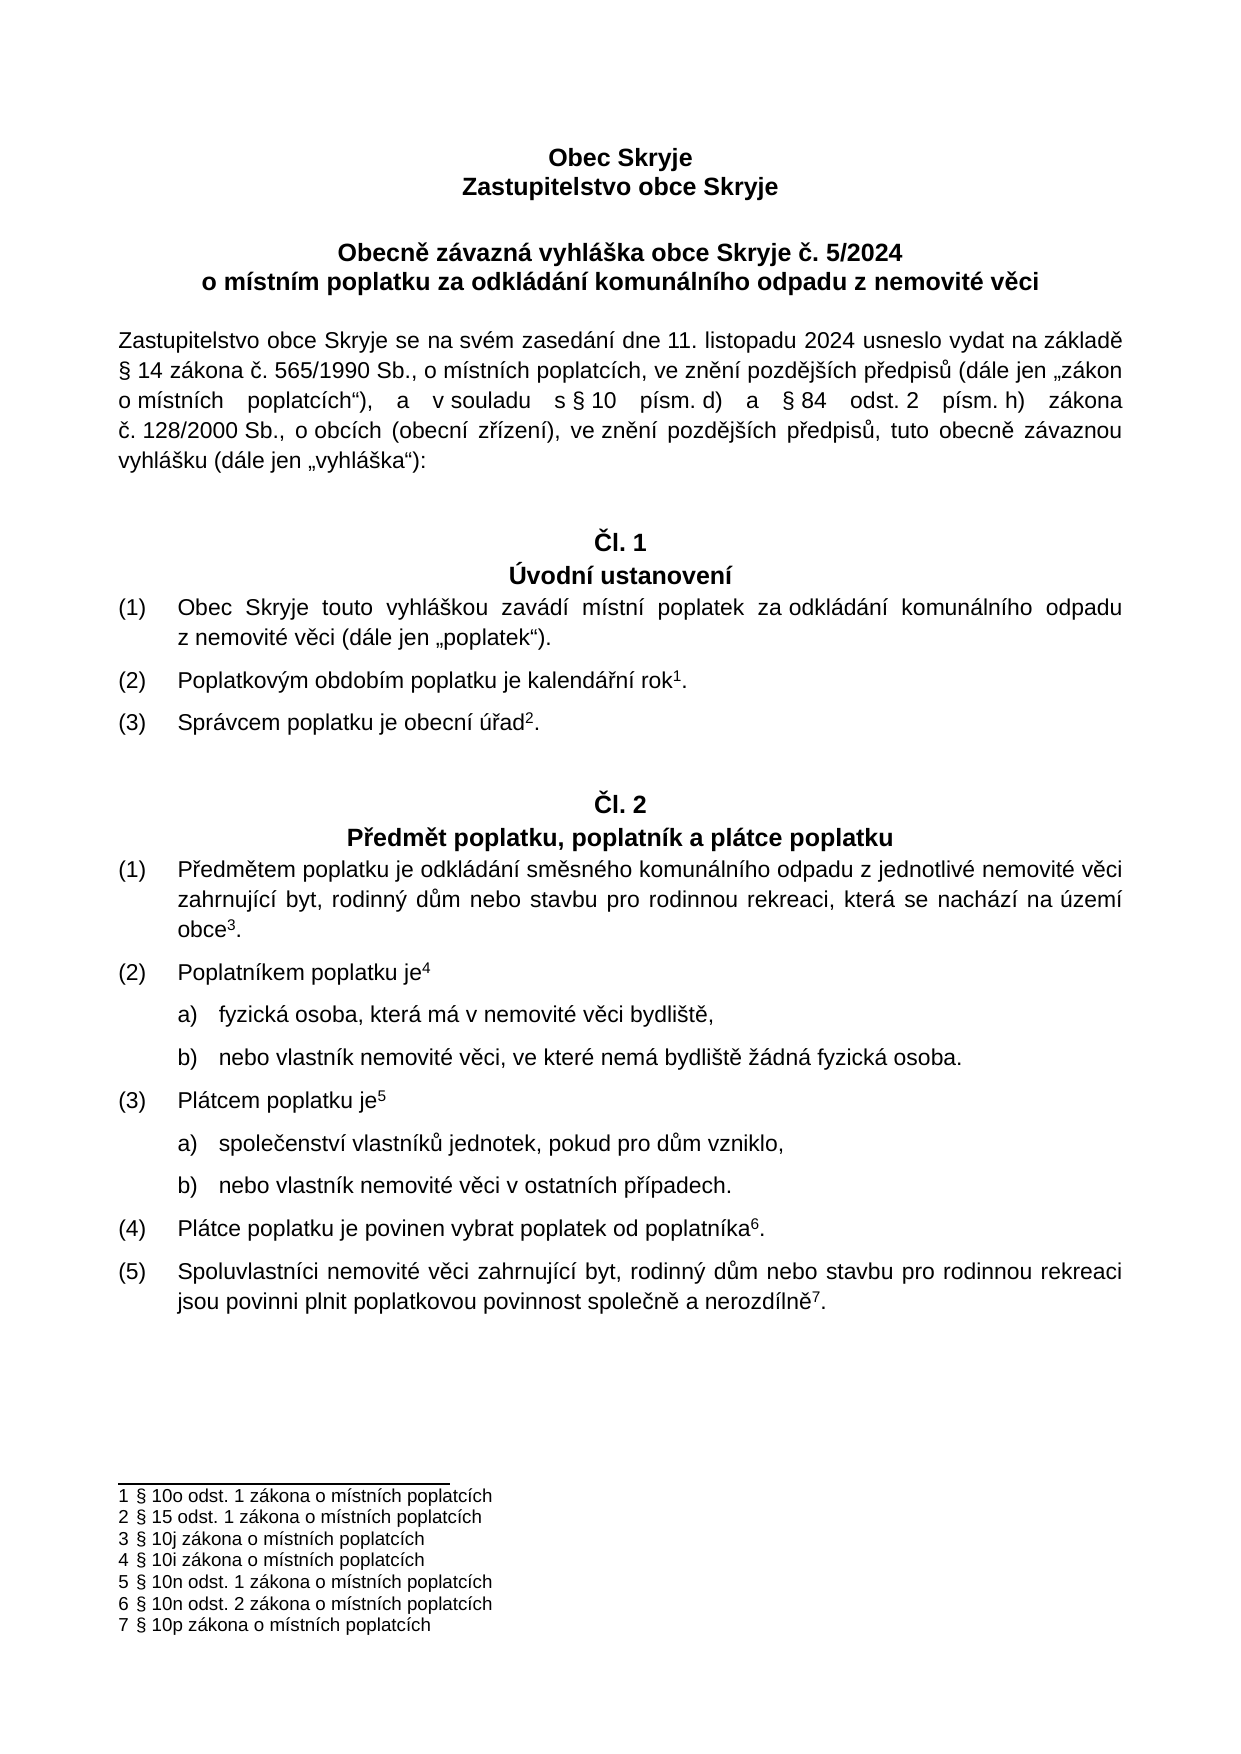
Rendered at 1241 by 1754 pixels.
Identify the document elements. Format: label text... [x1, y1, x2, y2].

list Spoluvlastníci nemovité věci zahrnující byt, rodinný dům nebo stavbu pro rodinnou rekreaci jsou povinni plnit poplatkovou povinnost společně a nerozdílně. [118, 1258, 1122, 1314]
list Plátcem poplatku je [118, 1087, 1122, 1113]
list § 10n odst. 2 zákona o místních poplatcích [118, 1592, 1122, 1614]
list Obec Skryje touto vyhláškou zavádí místní poplatek za odkládání komunálního odpadu z nemovité věci (dále jen „poplatek“). [118, 594, 1122, 650]
text Obec Skryje Zastupitelstvo obce Skryje [118, 143, 1122, 201]
subtitle Čl. 2 Předmět poplatku, poplatník a plátce poplatku [118, 789, 1122, 851]
list Správcem poplatku je obecní úřad. [118, 709, 1122, 736]
list Poplatníkem poplatku je [118, 959, 1122, 985]
subtitle Obecně závazná vyhláška obce Skryje č. 5/2024 o místním poplatku za odkládání komunálního odpadu z nemovité věci [118, 238, 1122, 295]
list nebo vlastník nemovité věci v ostatních případech. [177, 1172, 1122, 1199]
list Předmětem poplatku je odkládání směsného komunálního odpadu z jednotlivé nemovité věci zahrnující byt, rodinný dům nebo stavbu pro rodinnou rekreaci, která se nachází na území obce. [118, 856, 1122, 942]
list § 15 odst. 1 zákona o místních poplatcích [118, 1506, 1122, 1528]
list § 10j zákona o místních poplatcích [118, 1528, 1122, 1549]
list § 10o odst. 1 zákona o místních poplatcích [118, 1484, 1122, 1506]
list fyzická osoba, která má v nemovité věci bydliště, [177, 1001, 1122, 1028]
list Poplatkovým obdobím poplatku je kalendářní rok. [118, 667, 1122, 693]
list § 10p zákona o místních poplatcích [118, 1614, 1122, 1635]
list Plátce poplatku je povinen vybrat poplatek od poplatníka. [118, 1215, 1122, 1241]
list § 10n odst. 1 zákona o místních poplatcích [118, 1571, 1122, 1592]
subtitle Čl. 1 Úvodní ustanovení [118, 528, 1122, 589]
list § 10i zákona o místních poplatcích [118, 1549, 1122, 1571]
list společenství vlastníků jednotek, pokud pro dům vzniklo, [177, 1129, 1122, 1156]
text Zastupitelstvo obce Skryje se na svém zasedání dne 11. listopadu 2024 usneslo vydat na základě § 14 zákona č. 565/1990 Sb., o místních poplatcích, ve znění pozdějších předpisů (dále jen „zákon o místních poplatcích“), a v souladu s § 10 písm. d) a § 84 odst. 2 písm. h) zákona č. 128/2000 Sb., o obcích (obecní zřízení), ve znění pozdějších předpisů, tuto obecně závaznou vyhlášku (dále jen „vyhláška“): [118, 327, 1122, 474]
list nebo vlastník nemovité věci, ve které nemá bydliště žádná fyzická osoba. [177, 1044, 1122, 1071]
